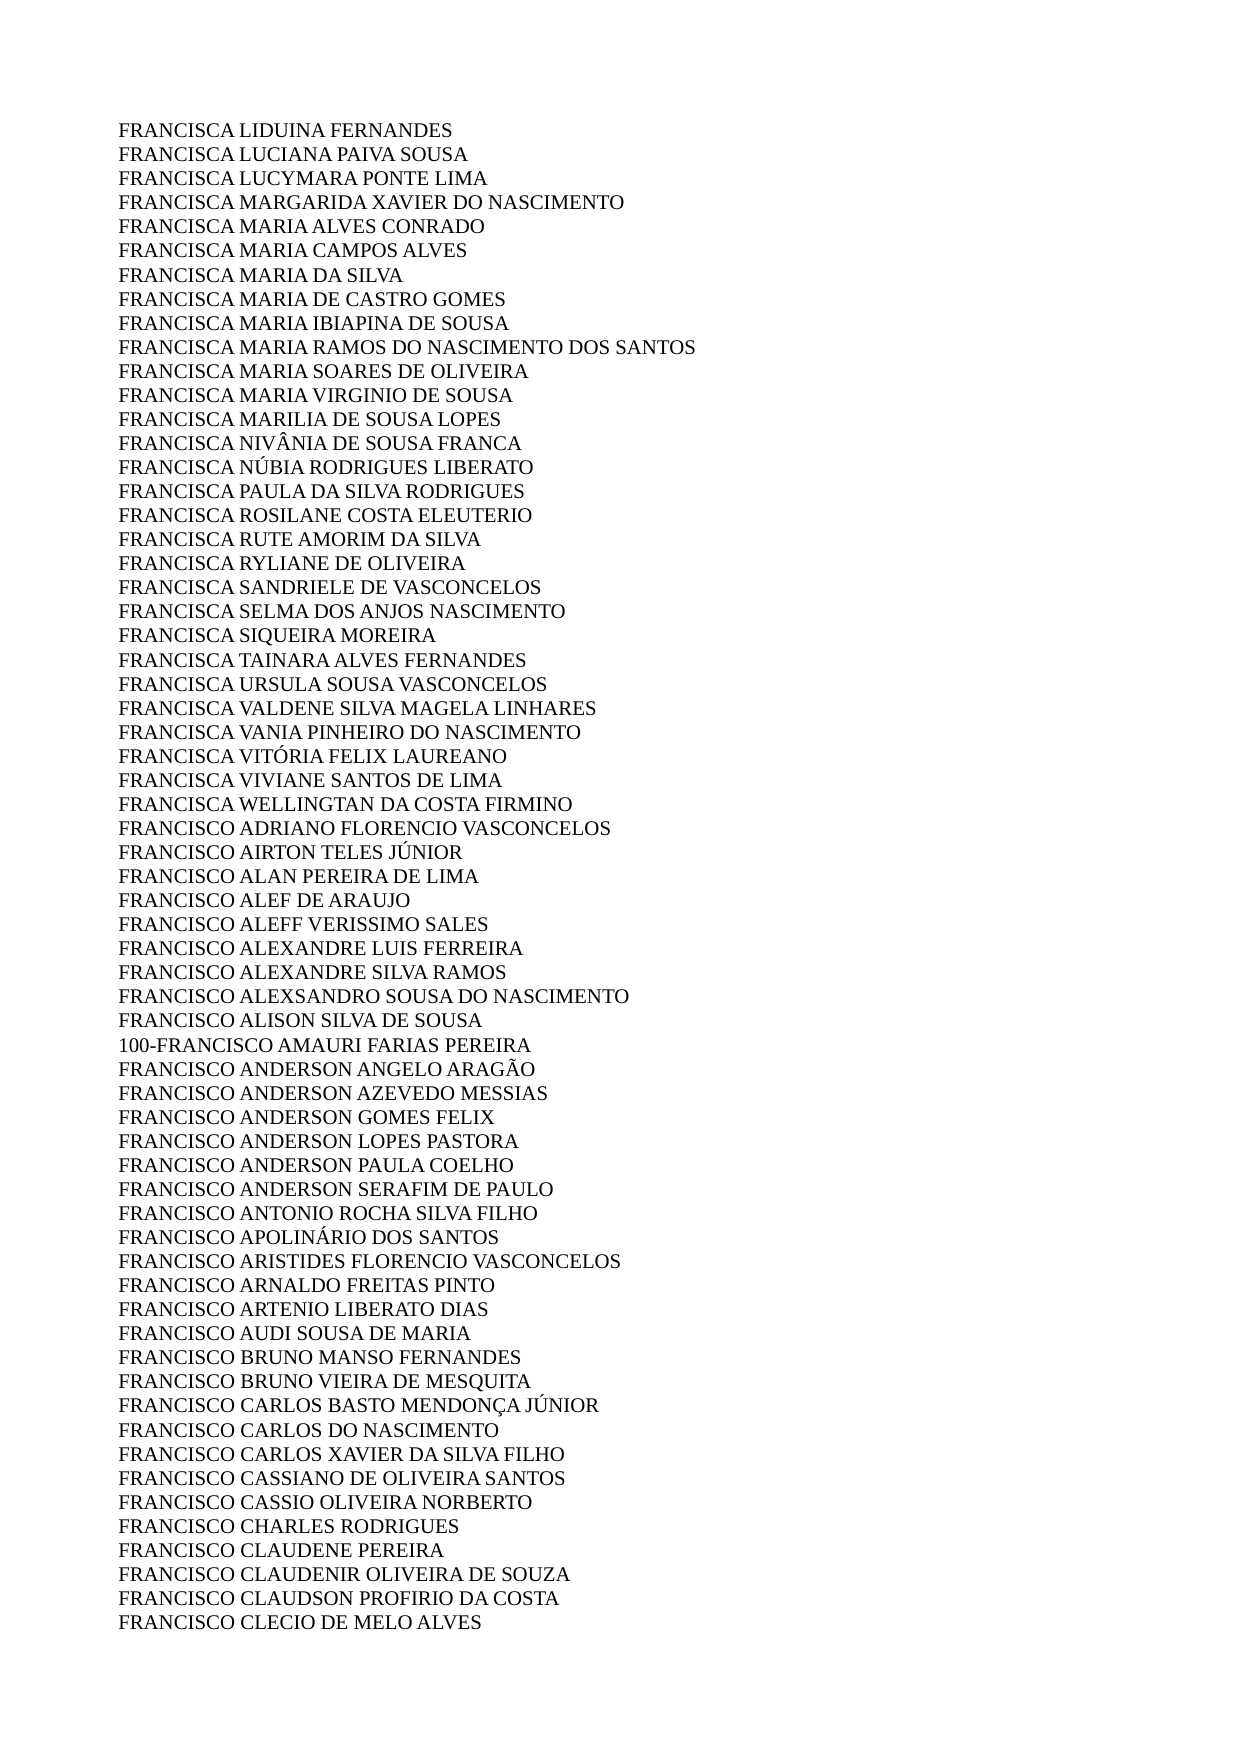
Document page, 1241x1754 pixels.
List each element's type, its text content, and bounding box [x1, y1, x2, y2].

text FRANCISCO ALAN PEREIRA DE LIMA [118, 864, 1122, 888]
text FRANCISCA URSULA SOUSA VASCONCELOS [118, 672, 1122, 696]
text FRANCISCO APOLINÁRIO DOS SANTOS [118, 1225, 1122, 1249]
text FRANCISCO BRUNO MANSO FERNANDES [118, 1345, 1122, 1369]
text FRANCISCO ANDERSON GOMES FELIX [118, 1105, 1122, 1129]
text 100-FRANCISCO AMAURI FARIAS PEREIRA [118, 1032, 1122, 1057]
text FRANCISCO AUDI SOUSA DE MARIA [118, 1321, 1122, 1345]
text FRANCISCO ALEXANDRE SILVA RAMOS [118, 960, 1122, 984]
text FRANCISCO ARISTIDES FLORENCIO VASCONCELOS [118, 1249, 1122, 1273]
text FRANCISCA MARIA CAMPOS ALVES [118, 238, 1122, 262]
text FRANCISCO CARLOS XAVIER DA SILVA FILHO [118, 1442, 1122, 1466]
text FRANCISCA MARIA DE CASTRO GOMES [118, 287, 1122, 311]
text FRANCISCO ANDERSON SERAFIM DE PAULO [118, 1177, 1122, 1201]
text FRANCISCA VITÓRIA FELIX LAUREANO [118, 744, 1122, 768]
text FRANCISCA RYLIANE DE OLIVEIRA [118, 551, 1122, 575]
text FRANCISCO ALEXSANDRO SOUSA DO NASCIMENTO [118, 984, 1122, 1008]
text FRANCISCA NÚBIA RODRIGUES LIBERATO [118, 455, 1122, 479]
text FRANCISCA MARIA IBIAPINA DE SOUSA [118, 311, 1122, 335]
text FRANCISCA PAULA DA SILVA RODRIGUES [118, 479, 1122, 503]
text FRANCISCO ALISON SILVA DE SOUSA [118, 1008, 1122, 1032]
text FRANCISCA MARILIA DE SOUSA LOPES [118, 407, 1122, 431]
text FRANCISCA MARIA SOARES DE OLIVEIRA [118, 359, 1122, 383]
text FRANCISCO CLAUDENIR OLIVEIRA DE SOUZA [118, 1562, 1122, 1586]
text FRANCISCA VIVIANE SANTOS DE LIMA [118, 768, 1122, 792]
text FRANCISCO CHARLES RODRIGUES [118, 1514, 1122, 1538]
text FRANCISCO ANDERSON ANGELO ARAGÃO [118, 1057, 1122, 1081]
text FRANCISCA LUCYMARA PONTE LIMA [118, 166, 1122, 190]
text FRANCISCA TAINARA ALVES FERNANDES [118, 647, 1122, 672]
text FRANCISCO ADRIANO FLORENCIO VASCONCELOS [118, 816, 1122, 840]
text FRANCISCO ARNALDO FREITAS PINTO [118, 1273, 1122, 1297]
text FRANCISCO ALEXANDRE LUIS FERREIRA [118, 936, 1122, 960]
text FRANCISCO CARLOS BASTO MENDONÇA JÚNIOR [118, 1393, 1122, 1417]
text FRANCISCO CLAUDENE PEREIRA [118, 1538, 1122, 1562]
text FRANCISCA MARGARIDA XAVIER DO NASCIMENTO [118, 190, 1122, 214]
text FRANCISCA MARIA ALVES CONRADO [118, 214, 1122, 238]
text FRANCISCA MARIA RAMOS DO NASCIMENTO DOS SANTOS [118, 335, 1122, 359]
text FRANCISCO AIRTON TELES JÚNIOR [118, 840, 1122, 864]
text FRANCISCO ARTENIO LIBERATO DIAS [118, 1297, 1122, 1321]
text FRANCISCO CASSIO OLIVEIRA NORBERTO [118, 1490, 1122, 1514]
text FRANCISCA NIVÂNIA DE SOUSA FRANCA [118, 431, 1122, 455]
text FRANCISCO CARLOS DO NASCIMENTO [118, 1417, 1122, 1442]
text FRANCISCO ANDERSON LOPES PASTORA [118, 1129, 1122, 1153]
text FRANCISCO ALEF DE ARAUJO [118, 888, 1122, 912]
text FRANCISCO ANDERSON AZEVEDO MESSIAS [118, 1081, 1122, 1105]
text FRANCISCA MARIA DA SILVA [118, 262, 1122, 287]
text FRANCISCA RUTE AMORIM DA SILVA [118, 527, 1122, 551]
text FRANCISCA LIDUINA FERNANDES [118, 118, 1122, 142]
text FRANCISCA VALDENE SILVA MAGELA LINHARES [118, 696, 1122, 720]
text FRANCISCO CASSIANO DE OLIVEIRA SANTOS [118, 1466, 1122, 1490]
text FRANCISCA WELLINGTAN DA COSTA FIRMINO [118, 792, 1122, 816]
text FRANCISCO CLECIO DE MELO ALVES [118, 1610, 1122, 1634]
text FRANCISCA SELMA DOS ANJOS NASCIMENTO [118, 599, 1122, 623]
text FRANCISCA SANDRIELE DE VASCONCELOS [118, 575, 1122, 599]
text FRANCISCO CLAUDSON PROFIRIO DA COSTA [118, 1586, 1122, 1610]
text FRANCISCA MARIA VIRGINIO DE SOUSA [118, 383, 1122, 407]
text FRANCISCA SIQUEIRA MOREIRA [118, 623, 1122, 647]
text FRANCISCO ANDERSON PAULA COELHO [118, 1153, 1122, 1177]
text FRANCISCA VANIA PINHEIRO DO NASCIMENTO [118, 720, 1122, 744]
text FRANCISCA LUCIANA PAIVA SOUSA [118, 142, 1122, 166]
text FRANCISCA ROSILANE COSTA ELEUTERIO [118, 503, 1122, 527]
text FRANCISCO BRUNO VIEIRA DE MESQUITA [118, 1369, 1122, 1393]
text FRANCISCO ALEFF VERISSIMO SALES [118, 912, 1122, 936]
text FRANCISCO ANTONIO ROCHA SILVA FILHO [118, 1201, 1122, 1225]
